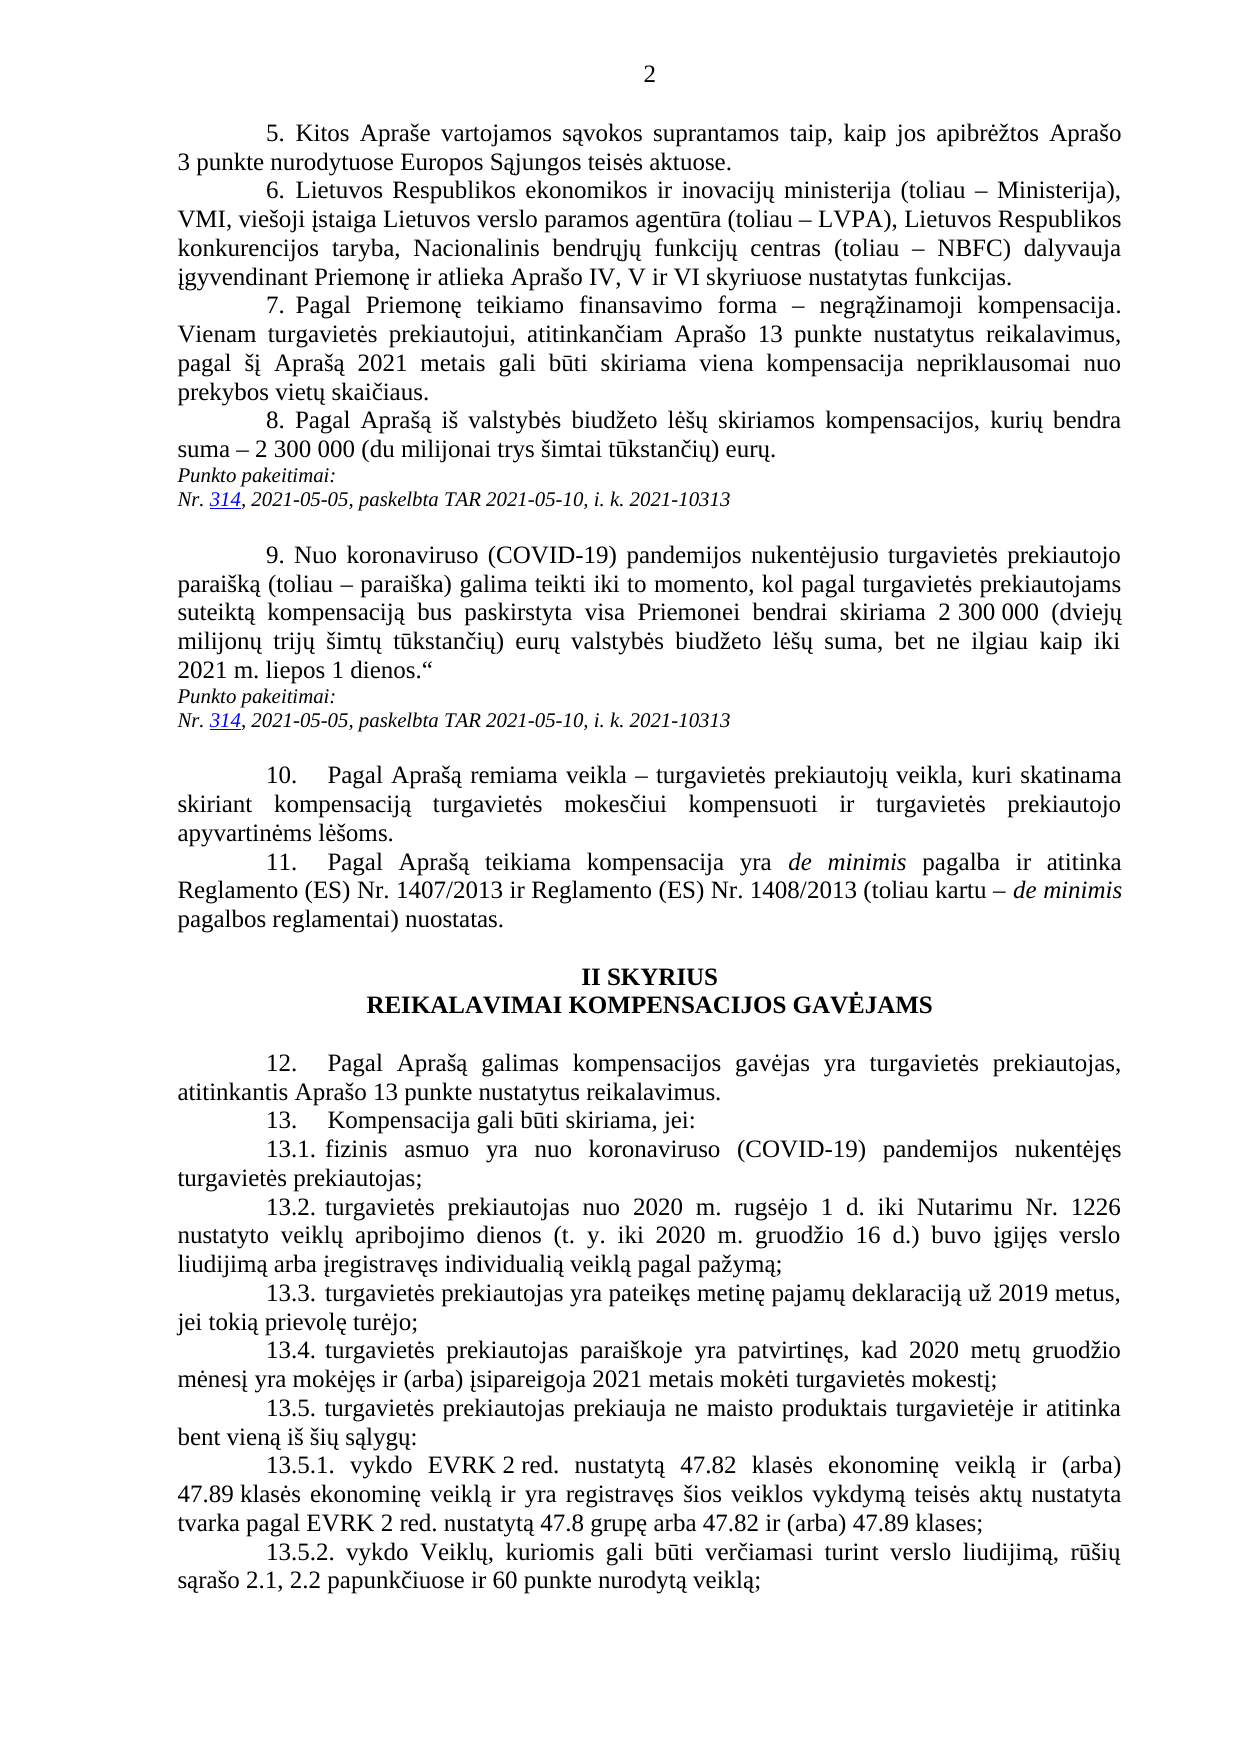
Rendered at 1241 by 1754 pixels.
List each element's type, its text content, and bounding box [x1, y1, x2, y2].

text 13.3. turgavietės prekiautojas yra pateikęs metinę pajamų deklaraciją už 2019 metus, jei tokią prievolę turėjo; [177, 1278, 1122, 1336]
text 13.4. turgavietės prekiautojas paraiškoje yra patvirtinęs, kad 2020 metų gruodžio mėnesį yra mokėjęs ir (arba) įsipareigoja 2021 metais mokėti turgavietės mokestį; [177, 1336, 1122, 1393]
text REIKALAVIMAI KOMPENSACIJOS GAVĖJAMS [177, 991, 1122, 1019]
text 13.5. turgavietės prekiautojas prekiauja ne maisto produktais turgavietėje ir atitinka bent vieną iš šių sąlygų: [177, 1393, 1122, 1451]
text Punkto pakeitimai: [177, 684, 1122, 708]
text Nr. 314, 2021-05-05, paskelbta TAR 2021-05-10, i. k. 2021-10313 [177, 708, 1122, 732]
text II SKYRIUS [177, 962, 1122, 991]
text 5. Kitos Apraše vartojamos sąvokos suprantamos taip, kaip jos apibrėžtos Aprašo 3 punkte nurodytuose Europos Sąjungos teisės aktuose. [177, 118, 1122, 176]
text 13. Kompensacija gali būti skiriama, jei: [177, 1106, 1122, 1134]
text 13.5.1. vykdo EVRK 2 red. nustatytą 47.82 klasės ekonominę veiklą ir (arba) 47.89 klasės ekonominę veiklą ir yra registravęs šios veiklos vykdymą teisės aktų nustatyta tvarka pagal EVRK 2 red. nustatytą 47.8 grupę arba 47.82 ir (arba) 47.89 klases; [177, 1451, 1122, 1537]
text 13.2. turgavietės prekiautojas nuo 2020 m. rugsėjo 1 d. iki Nutarimu Nr. 1226 nustatyto veiklų apribojimo dienos (t. y. iki 2020 m. gruodžio 16 d.) buvo įgijęs verslo liudijimą arba įregistravęs individualią veiklą pagal pažymą; [177, 1192, 1122, 1278]
text Nr. 314, 2021-05-05, paskelbta TAR 2021-05-10, i. k. 2021-10313 [177, 487, 1122, 511]
text 12. Pagal Aprašą galimas kompensacijos gavėjas yra turgavietės prekiautojas, atitinkantis Aprašo 13 punkte nustatytus reikalavimus. [177, 1048, 1122, 1106]
text 10. Pagal Aprašą remiama veikla – turgavietės prekiautojų veikla, kuri skatinama skiriant kompensaciją turgavietės mokesčiui kompensuoti ir turgavietės prekiautojo apyvartinėms lėšoms. [177, 761, 1122, 847]
text Punkto pakeitimai: [177, 463, 1122, 487]
text 11. Pagal Aprašą teikiama kompensacija yra de minimis pagalba ir atitinka Reglamento (ES) Nr. 1407/2013 ir Reglamento (ES) Nr. 1408/2013 (toliau kartu – de minimis pagalbos reglamentai) nuostatas. [177, 847, 1122, 933]
text 13.1. fizinis asmuo yra nuo koronaviruso (COVID-19) pandemijos nukentėjęs turgavietės prekiautojas; [177, 1134, 1122, 1192]
text 9. Nuo koronaviruso (COVID-19) pandemijos nukentėjusio turgavietės prekiautojo paraišką (toliau – paraiška) galima teikti iki to momento, kol pagal turgavietės prekiautojams suteiktą kompensaciją bus paskirstyta visa Priemonei bendrai skiriama 2 300 000 (dviejų milijonų trijų šimtų tūkstančių) eurų valstybės biudžeto lėšų suma, bet ne ilgiau kaip iki 2021 m. liepos 1 dienos.“ [177, 540, 1122, 684]
text 7. Pagal Priemonę teikiamo finansavimo forma – negrąžinamoji kompensacija. Vienam turgavietės prekiautojui, atitinkančiam Aprašo 13 punkte nustatytus reikalavimus, pagal šį Aprašą 2021 metais gali būti skiriama viena kompensacija nepriklausomai nuo prekybos vietų skaičiaus. [177, 291, 1122, 406]
text 6. Lietuvos Respublikos ekonomikos ir inovacijų ministerija (toliau – Ministerija), VMI, viešoji įstaiga Lietuvos verslo paramos agentūra (toliau – LVPA), Lietuvos Respublikos konkurencijos taryba, Nacionalinis bendrųjų funkcijų centras (toliau – NBFC) dalyvauja įgyvendinant Priemonę ir atlieka Aprašo IV, V ir VI skyriuose nustatytas funkcijas. [177, 176, 1122, 291]
text 8. Pagal Aprašą iš valstybės biudžeto lėšų skiriamos kompensacijos, kurių bendra suma – 2 300 000 (du milijonai trys šimtai tūkstančių) eurų. [177, 406, 1122, 463]
text 13.5.2. vykdo Veiklų, kuriomis gali būti verčiamasi turint verslo liudijimą, rūšių sąrašo 2.1, 2.2 papunkčiuose ir 60 punkte nurodytą veiklą; [177, 1537, 1122, 1594]
